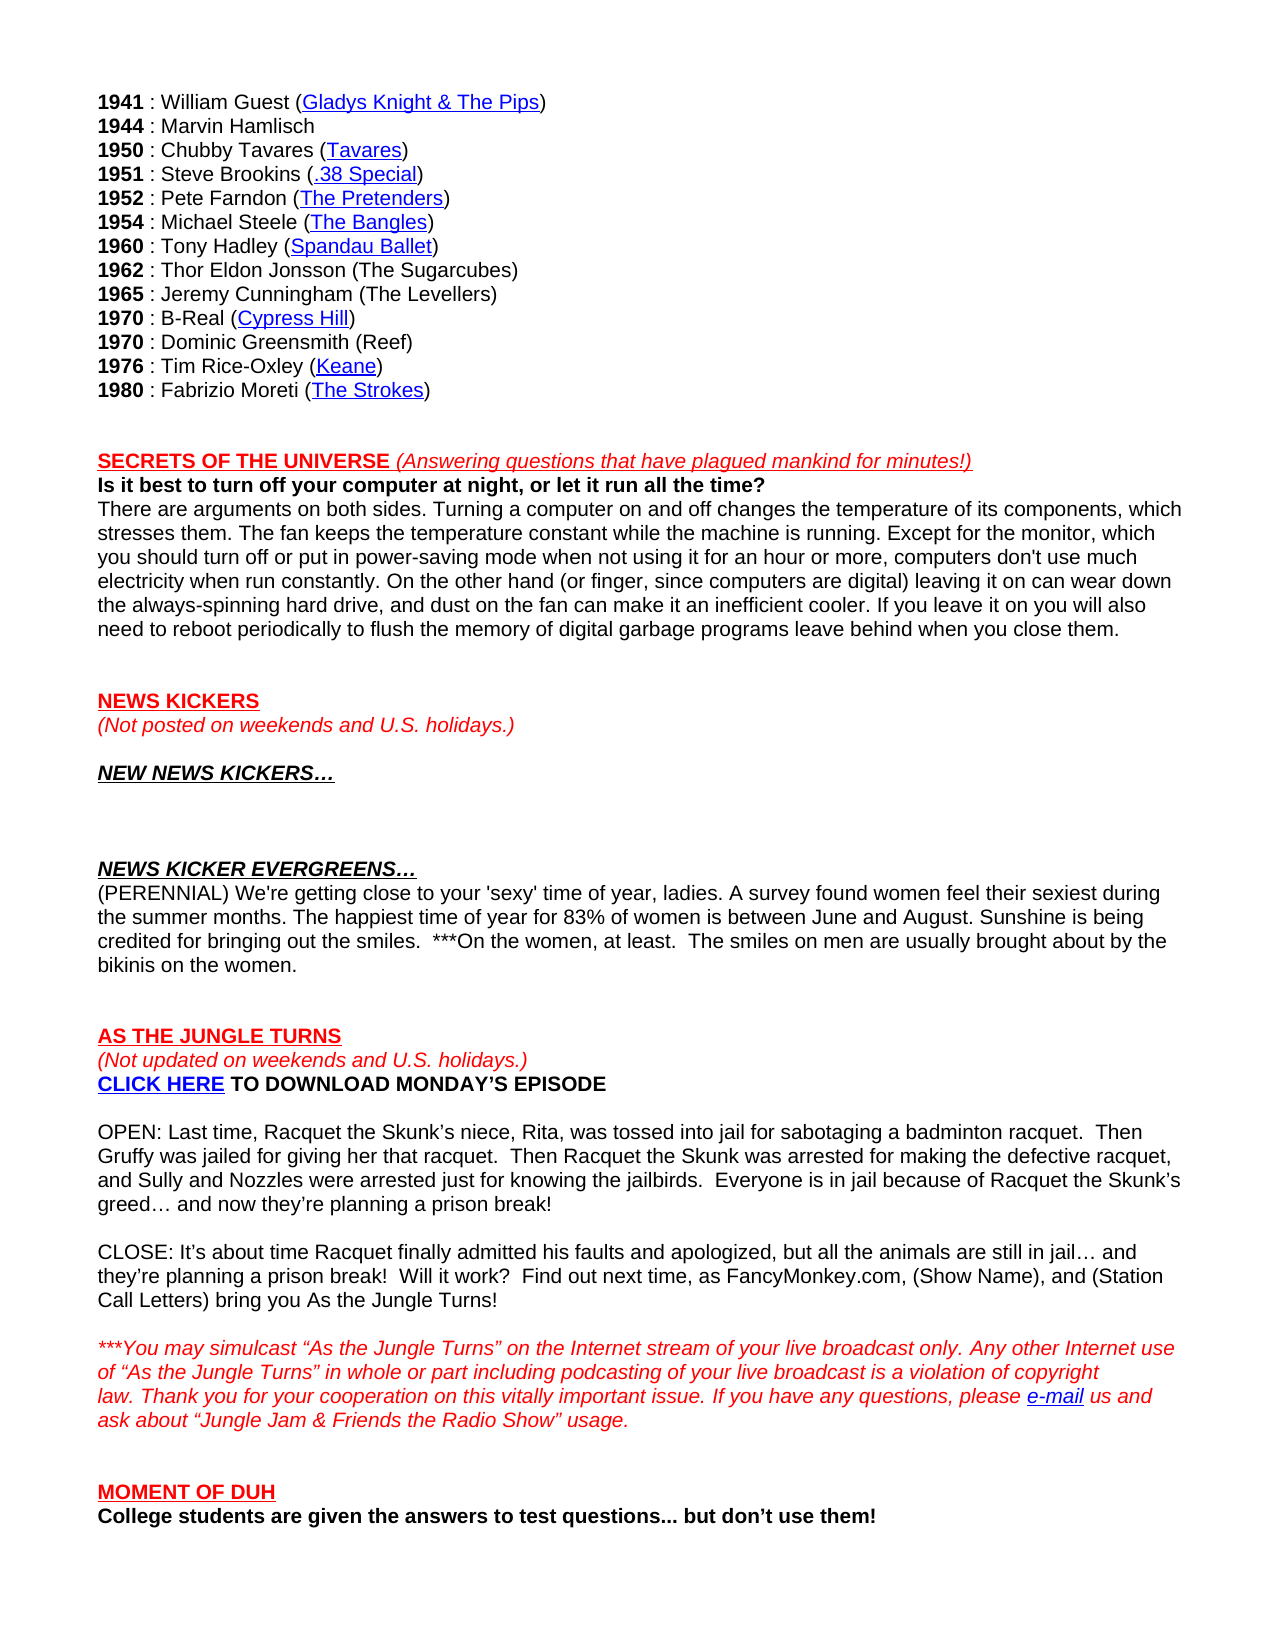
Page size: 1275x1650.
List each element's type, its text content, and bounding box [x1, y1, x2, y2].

text AS THE JUNGLE TURNS [97, 1024, 1185, 1048]
text 1980 : Fabrizio Moreti (The Strokes) [97, 377, 1185, 401]
text 1952 : Pete Farndon (The Pretenders) [97, 186, 1185, 210]
text 1970 : B-Real (Cypress Hill) [97, 306, 1185, 329]
text 1962 : Thor Eldon Jonsson (The Sugarcubes) [97, 258, 1185, 282]
text 1970 : Dominic Greensmith (Reef) [97, 329, 1185, 353]
text Is it best to turn off your computer at night, or let it run all the time? There are arguments on both sides. Turning a computer on and off changes the temperature of its components, which stresses them. The fan keeps the temperature constant while the machine is running. Except for the monitor, which you should turn off or put in power-saving mode when not using it for an hour or more, computers don't use much electricity when run constantly. On the other hand (or finger, since computers are digital) leaving it on can wear down the always-spinning hard drive, and dust on the fan can make it an inefficient cooler. If you leave it on you will also need to reboot periodically to flush the memory of digital garbage programs leave behind when you close them. [97, 473, 1185, 641]
text 1954 : Michael Steele (The Bangles) [97, 210, 1185, 234]
text NEW NEWS KICKERS… [97, 761, 1185, 785]
text 1951 : Steve Brookins (.38 Special) [97, 162, 1185, 186]
subtitle (Not posted on weekends and U.S. holidays.) [97, 713, 1185, 737]
subtitle (Not updated on weekends and U.S. holidays.) [97, 1048, 1185, 1072]
text CLICK HERE TO DOWNLOAD MONDAY’S EPISODE [97, 1072, 1185, 1096]
text 1965 : Jeremy Cunningham (The Levellers) [97, 282, 1185, 306]
text 1941 : William Guest (Gladys Knight & The Pips) [97, 90, 1185, 114]
text NEWS KICKER EVERGREENS… [97, 857, 1185, 881]
text OPEN: Last time, Racquet the Skunk’s niece, Rita, was tossed into jail for sabotaging a badminton racquet. Then Gruffy was jailed for giving her that racquet. Then Racquet the Skunk was arrested for making the defective racquet, and Sully and Nozzles were arrested just for knowing the jailbirds. Everyone is in jail because of Racquet the Skunk’s greed… and now they’re planning a prison break! [97, 1120, 1185, 1216]
text (PERENNIAL) We're getting close to your 'sexy' time of year, ladies. A survey found women feel their sexiest during the summer months. The happiest time of year for 83% of women is between June and August. Sunshine is being credited for bringing out the smiles. ***On the women, at least. The smiles on men are usually brought about by the bikinis on the women. [97, 881, 1185, 976]
text SECRETS OF THE UNIVERSE (Answering questions that have plagued mankind for minutes!) [97, 449, 1185, 473]
text College students are given the answers to test questions... but don’t use them! [97, 1503, 1185, 1527]
text 1944 : Marvin Hamlisch [97, 114, 1185, 138]
text CLOSE: It’s about time Racquet finally admitted his faults and apologized, but all the animals are still in jail… and they’re planning a prison break! Will it work? Find out next time, as FancyMonkey.com, (Show Name), and (Station Call Letters) bring you As the Jungle Turns! [97, 1240, 1185, 1312]
text 1950 : Chubby Tavares (Tavares) [97, 138, 1185, 162]
text NEWS KICKERS [97, 689, 1185, 713]
text MOMENT OF DUH [97, 1479, 1185, 1503]
text 1960 : Tony Hadley (Spandau Ballet) [97, 234, 1185, 258]
text 1976 : Tim Rice-Oxley (Keane) [97, 353, 1185, 377]
text ***You may simulcast “As the Jungle Turns” on the Internet stream of your live broadcast only. Any other Internet use of “As the Jungle Turns” in whole or part including podcasting of your live broadcast is a violation of copyright law. Thank you for your cooperation on this vitally important issue. If you have any questions, please e-mail us and ask about “Jungle Jam & Friends the Radio Show” usage. [97, 1336, 1185, 1432]
